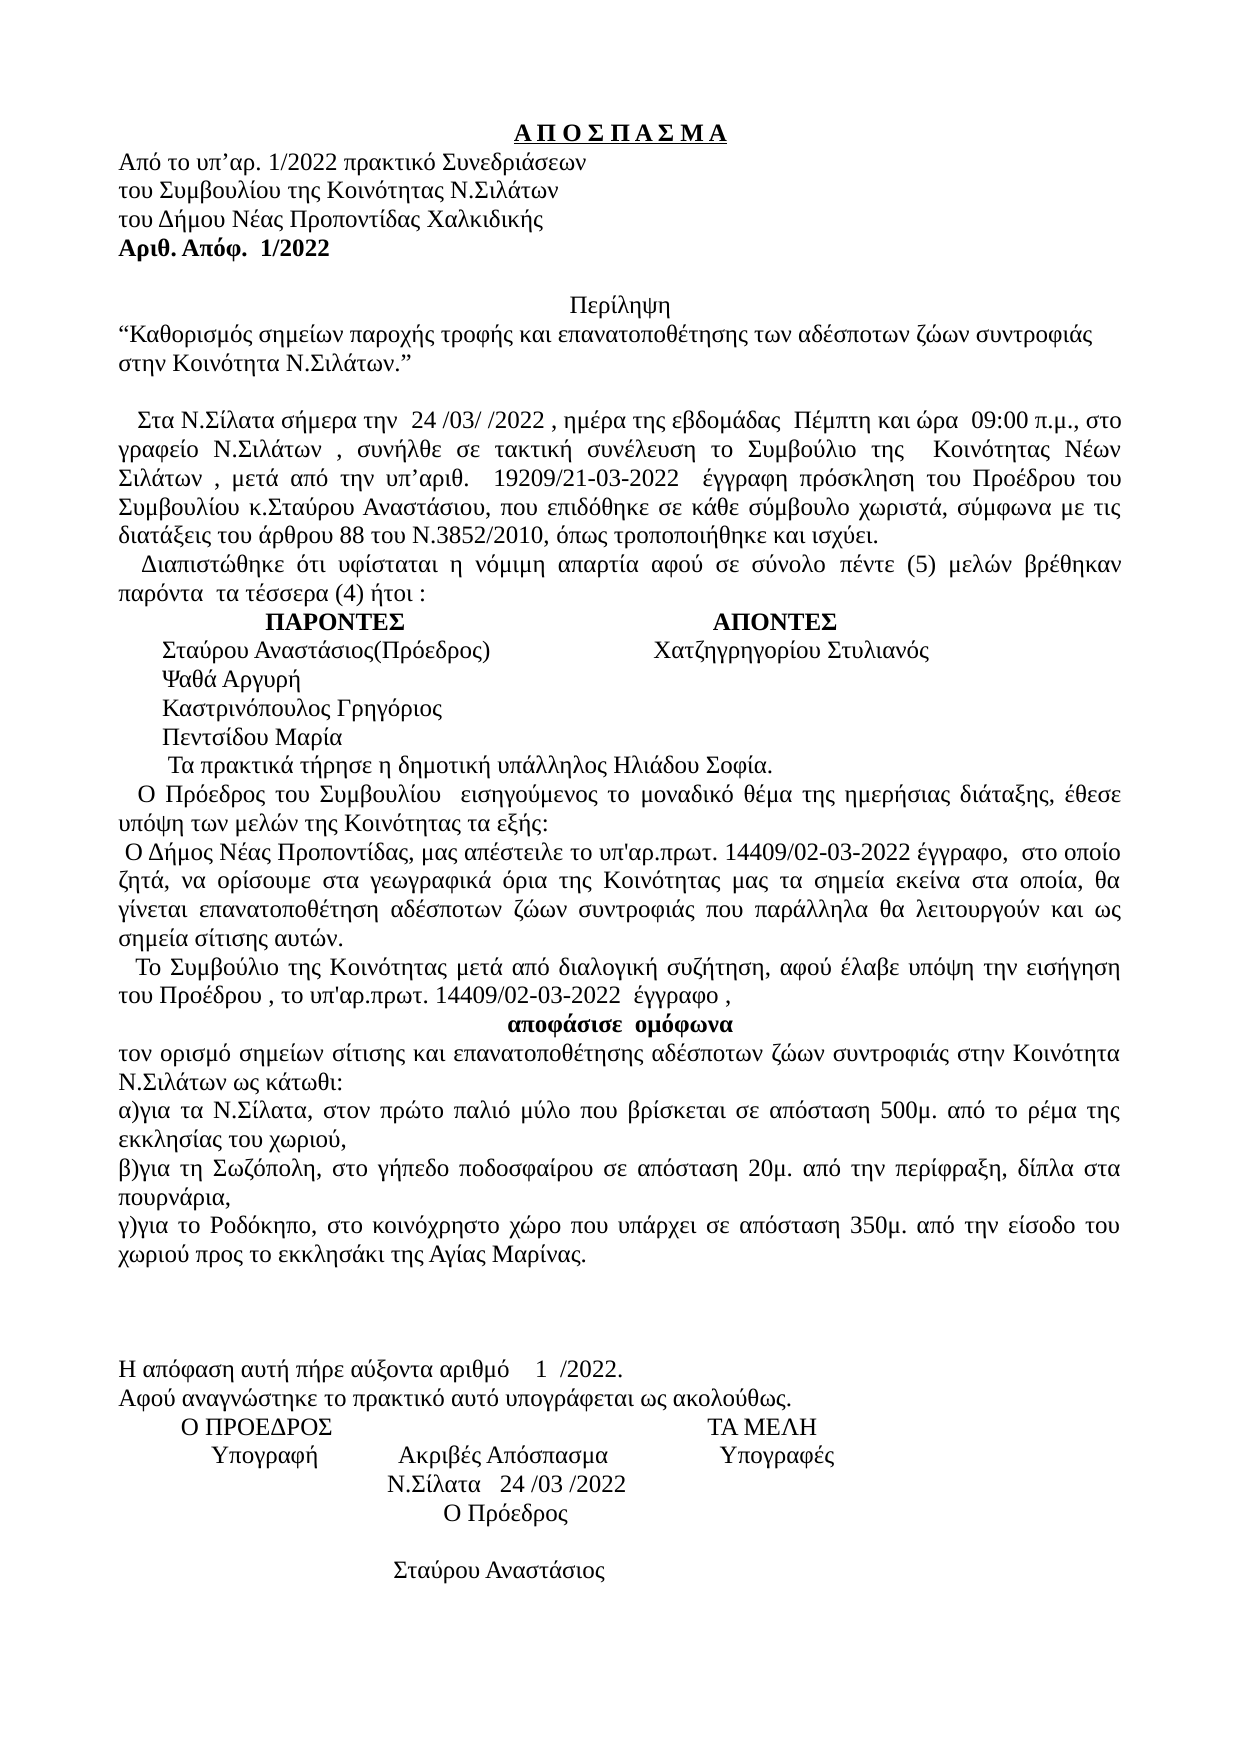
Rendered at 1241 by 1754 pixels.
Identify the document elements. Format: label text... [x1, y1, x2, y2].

text α)για τα Ν.Σίλατα, στον πρώτο παλιό μύλο που βρίσκεται σε απόσταση 500μ. από το ρέμα της εκκλησίας του χωριού, [118, 1096, 1122, 1153]
text αποφάσισε ομόφωνα [118, 1009, 1122, 1038]
text “Καθορισμός σημείων παροχής τροφής και επανατοποθέτησης των αδέσποτων ζώων συντροφιάς στην Κοινότητα Ν.Σιλάτων.” [118, 319, 1122, 377]
text Περίληψη [118, 291, 1122, 319]
text Καστρινόπουλος Γρηγόριος [118, 693, 1122, 722]
text του Δήμου Νέας Προποντίδας Χαλκιδικής [118, 204, 1122, 233]
text Τα πρακτικά τήρησε η δημοτική υπάλληλος Ηλιάδου Σοφία. [118, 751, 1122, 779]
text Πεντσίδου Μαρία [118, 722, 1122, 751]
text Υπογραφή Ακριβές Απόσπασμα Υπογραφές [118, 1441, 1122, 1469]
text Αφού αναγνώστηκε το πρακτικό αυτό υπογράφεται ως ακολούθως. [118, 1383, 1122, 1412]
text Αριθ. Απόφ. 1/2022 [118, 233, 1122, 262]
text ΠΑΡΟΝΤΕΣ ΑΠΟΝΤΕΣ [118, 607, 1122, 636]
text Ο Πρόεδρος του Συμβουλίου εισηγούμενος το μοναδικό θέμα της ημερήσιας διάταξης, έθεσε υπόψη των μελών της Κοινότητας τα εξής׃ [118, 779, 1122, 837]
text τον ορισμό σημείων σίτισης και επανατοποθέτησης αδέσποτων ζώων συντροφιάς στην Κοινότητα Ν.Σιλάτων ως κάτωθι: [118, 1038, 1122, 1096]
text Στα Ν.Σίλατα σήμερα την 24 /03/ /2022 , ημέρα της εβδομάδας Πέμπτη και ώρα 09:00 π.μ., στο γραφείο Ν.Σιλάτων , συνήλθε σε τακτική συνέλευση το Συμβούλιο της Κοινότητας Νέων Σιλάτων , μετά από την υπ’αριθ. 19209/21-03-2022 έγγραφη πρόσκληση του Προέδρου του Συμβουλίου κ.Σταύρου Αναστάσιου, που επιδόθηκε σε κάθε σύμβουλο χωριστά, σύμφωνα με τις διατάξεις του άρθρου 88 του Ν.3852/2010, όπως τροποποιήθηκε και ισχύει. [118, 406, 1122, 549]
text Α Π Ο Σ Π Α Σ Μ Α [118, 118, 1122, 147]
text Από το υπ’αρ. 1/2022 πρακτικό Συνεδριάσεων [118, 147, 1122, 176]
text Η απόφαση αυτή πήρε αύξοντα αριθμό 1 /2022. [118, 1354, 1122, 1383]
text Ν.Σίλατα 24 /03 /2022 [118, 1469, 1122, 1498]
text Ο Πρόεδρος [118, 1498, 1122, 1527]
text Το Συμβούλιο της Κοινότητας μετά από διαλογική συζήτηση, αφού έλαβε υπόψη την εισήγηση του Προέδρου , το υπ'αρ.πρωτ. 14409/02-03-2022 έγγραφο , [118, 952, 1122, 1009]
text του Συμβουλίου της Κοινότητας Ν.Σιλάτων [118, 176, 1122, 204]
text β)για τη Σωζόπολη, στο γήπεδο ποδοσφαίρου σε απόσταση 20μ. από την περίφραξη, δίπλα στα πουρνάρια, [118, 1153, 1122, 1211]
text γ)για το Ροδόκηπο, στο κοινόχρηστο χώρο που υπάρχει σε απόσταση 350μ. από την είσοδο του χωριού προς το εκκλησάκι της Αγίας Μαρίνας. [118, 1211, 1122, 1268]
text Ψαθά Αργυρή [118, 664, 1122, 693]
text Ο ΠΡΟΕΔΡΟΣ ΤΑ ΜΕΛΗ [118, 1412, 1122, 1441]
text Σταύρου Αναστάσιος(Πρόεδρος) Χατζηγρηγορίου Στυλιανός [118, 636, 1122, 664]
text Σταύρου Αναστάσιος [118, 1556, 1122, 1584]
text Ο Δήμος Νέας Προποντίδας, μας απέστειλε το υπ'αρ.πρωτ. 14409/02-03-2022 έγγραφο, στο οποίο ζητά, να ορίσουμε στα γεωγραφικά όρια της Κοινότητας μας τα σημεία εκείνα στα οποία, θα γίνεται επανατοποθέτηση αδέσποτων ζώων συντροφιάς που παράλληλα θα λειτουργούν και ως σημεία σίτισης αυτών. [118, 837, 1122, 952]
text Διαπιστώθηκε ότι υφίσταται η νόμιμη απαρτία αφού σε σύνολο πέντε (5) μελών βρέθηκαν παρόντα τα τέσσερα (4) ήτοι : [118, 549, 1122, 607]
